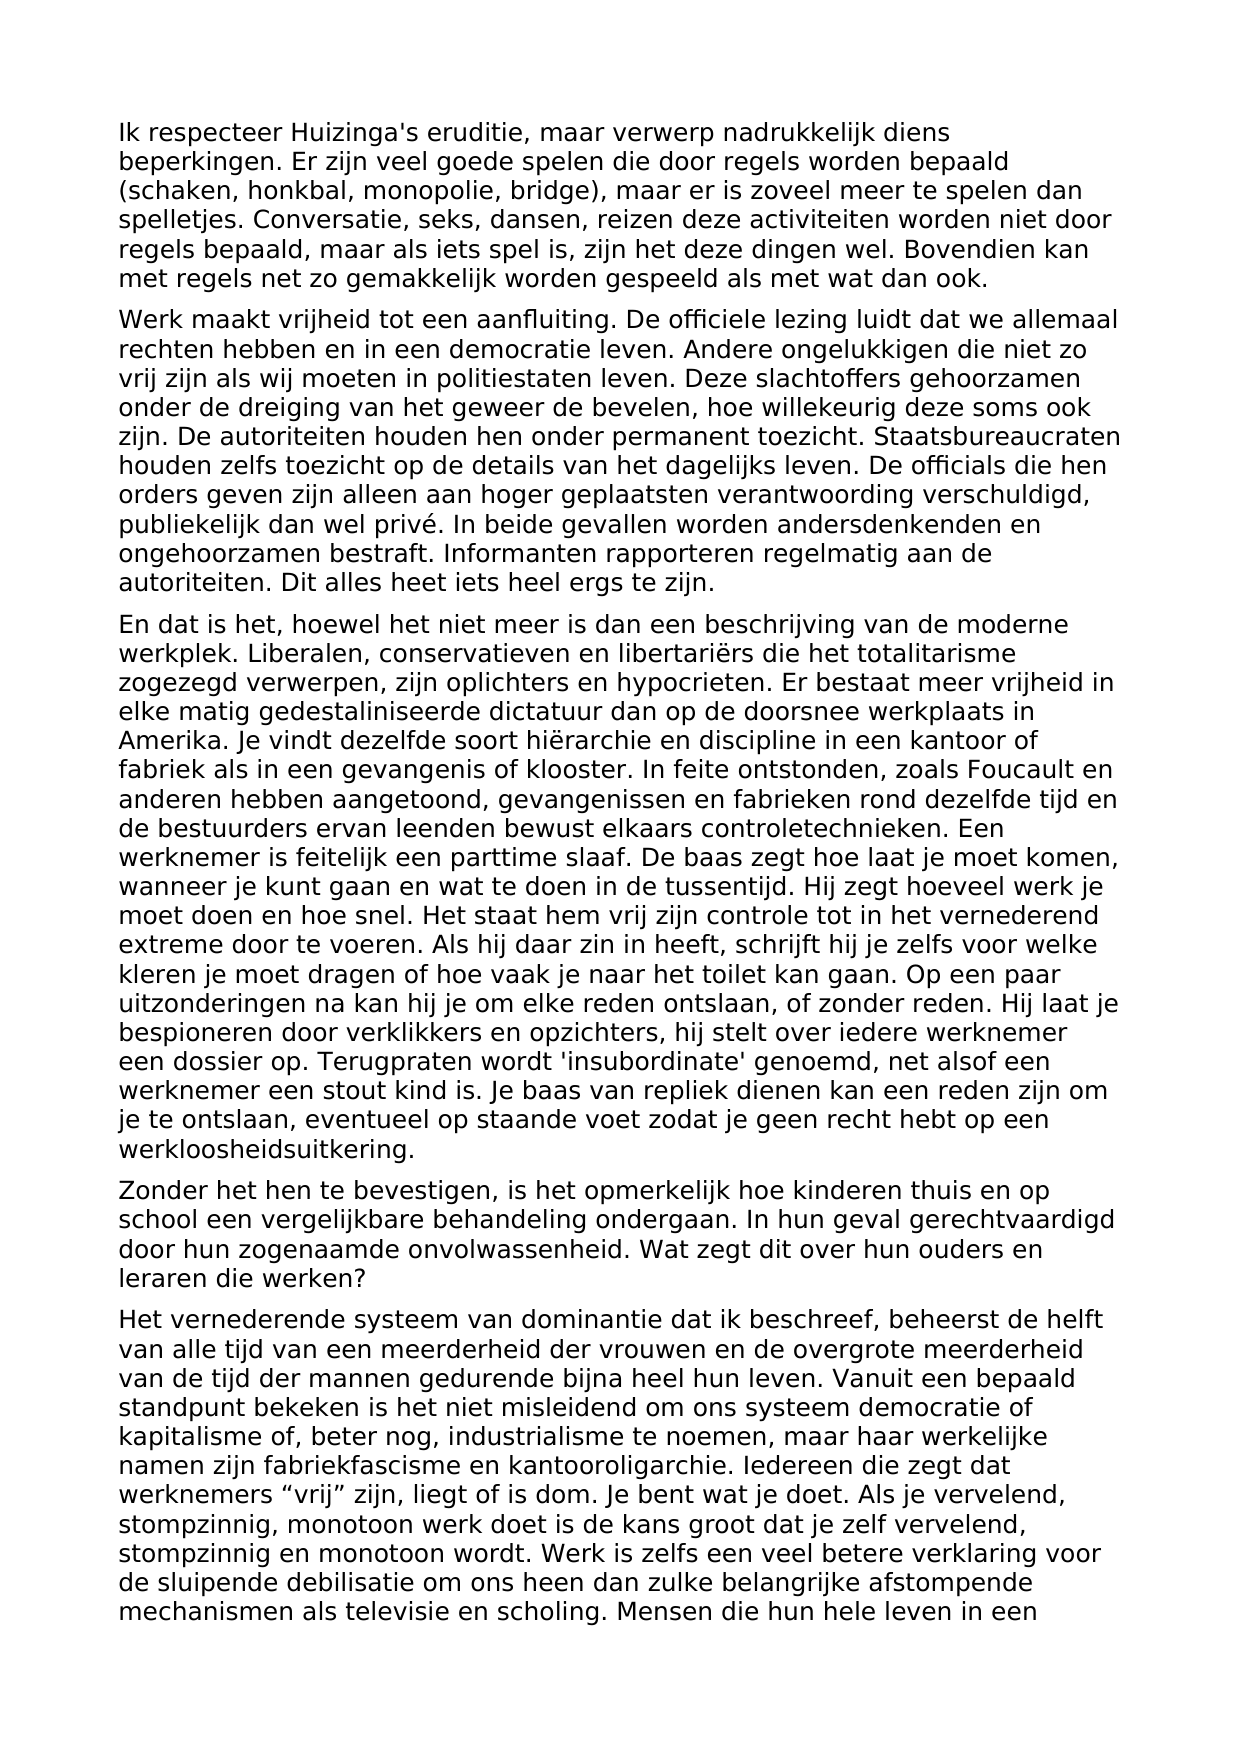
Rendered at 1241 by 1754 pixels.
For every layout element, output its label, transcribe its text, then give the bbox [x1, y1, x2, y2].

text Ik respecteer Huizinga's eruditie, maar verwerp nadrukkelijk diens beperkingen. Er zijn veel goede spelen die door regels worden bepaald (schaken, honkbal, monopolie, bridge), maar er is zoveel meer te spelen dan spelletjes. Conversatie, seks, dansen, reizen deze activiteiten worden niet door regels bepaald, maar als iets spel is, zijn het deze dingen wel. Bovendien kan met regels net zo gemakkelijk worden gespeeld als met wat dan ook. [118, 118, 1122, 293]
text Werk maakt vrijheid tot een aanfluiting. De officiele lezing luidt dat we allemaal rechten hebben en in een democratie leven. Andere ongelukkigen die niet zo vrij zijn als wij moeten in politiestaten leven. Deze slachtoffers gehoorzamen onder de dreiging van het geweer de bevelen, hoe willekeurig deze soms ook zijn. De autoriteiten houden hen onder permanent toezicht. Staatsbureaucraten houden zelfs toezicht op de details van het dagelijks leven. De officials die hen orders geven zijn alleen aan hoger geplaatsten verantwoording verschuldigd, publiekelijk dan wel privé. In beide gevallen worden andersdenkenden en ongehoorzamen bestraft. Informanten rapporteren regelmatig aan de autoriteiten. Dit alles heet iets heel ergs te zijn. [118, 306, 1122, 597]
text En dat is het, hoewel het niet meer is dan een beschrijving van de moderne werkplek. Liberalen, conservatieven en libertariërs die het totalitarisme zogezegd verwerpen, zijn oplichters en hypocrieten. Er bestaat meer vrijheid in elke matig gedestaliniseerde dictatuur dan op de doorsnee werkplaats in Amerika. Je vindt dezelfde soort hiërarchie en discipline in een kantoor of fabriek als in een gevangenis of klooster. In feite ontstonden, zoals Foucault en anderen hebben aangetoond, gevangenissen en fabrieken rond dezelfde tijd en de bestuurders ervan leenden bewust elkaars controletechnieken. Een werknemer is feitelijk een parttime slaaf. De baas zegt hoe laat je moet komen, wanneer je kunt gaan en wat te doen in de tussentijd. Hij zegt hoeveel werk je moet doen en hoe snel. Het staat hem vrij zijn controle tot in het vernederend extreme door te voeren. Als hij daar zin in heeft, schrijft hij je zelfs voor welke kleren je moet dragen of hoe vaak je naar het toilet kan gaan. Op een paar uitzonderingen na kan hij je om elke reden ontslaan, of zonder reden. Hij laat je bespioneren door verklikkers en opzichters, hij stelt over iedere werknemer een dossier op. Terugpraten wordt 'insubordinate' genoemd, net alsof een werknemer een stout kind is. Je baas van repliek dienen kan een reden zijn om je te ontslaan, eventueel op staande voet zodat je geen recht hebt op een werkloosheidsuitkering. [118, 610, 1122, 1164]
text Het vernederende systeem van dominantie dat ik beschreef, beheerst de helft van alle tijd van een meerderheid der vrouwen en de overgrote meerderheid van de tijd der mannen gedurende bijna heel hun leven. Vanuit een bepaald standpunt bekeken is het niet misleidend om ons systeem democratie of kapitalisme of, beter nog, industrialisme te noemen, maar haar werkelijke namen zijn fabriekfascisme en kantooroligarchie. Iedereen die zegt dat werknemers “vrij” zijn, liegt of is dom. Je bent wat je doet. Als je vervelend, stompzinnig, monotoon werk doet is de kans groot dat je zelf vervelend, stompzinnig en monotoon wordt. Werk is zelfs een veel betere verklaring voor de sluipende debilisatie om ons heen dan zulke belangrijke afstompende mechanismen als televisie en scholing. Mensen die hun hele leven in een [118, 1306, 1122, 1626]
text Zonder het hen te bevestigen, is het opmerkelijk hoe kinderen thuis en op school een vergelijkbare behandeling ondergaan. In hun geval gerechtvaardigd door hun zogenaamde onvolwassenheid. Wat zegt dit over hun ouders en leraren die werken? [118, 1176, 1122, 1293]
